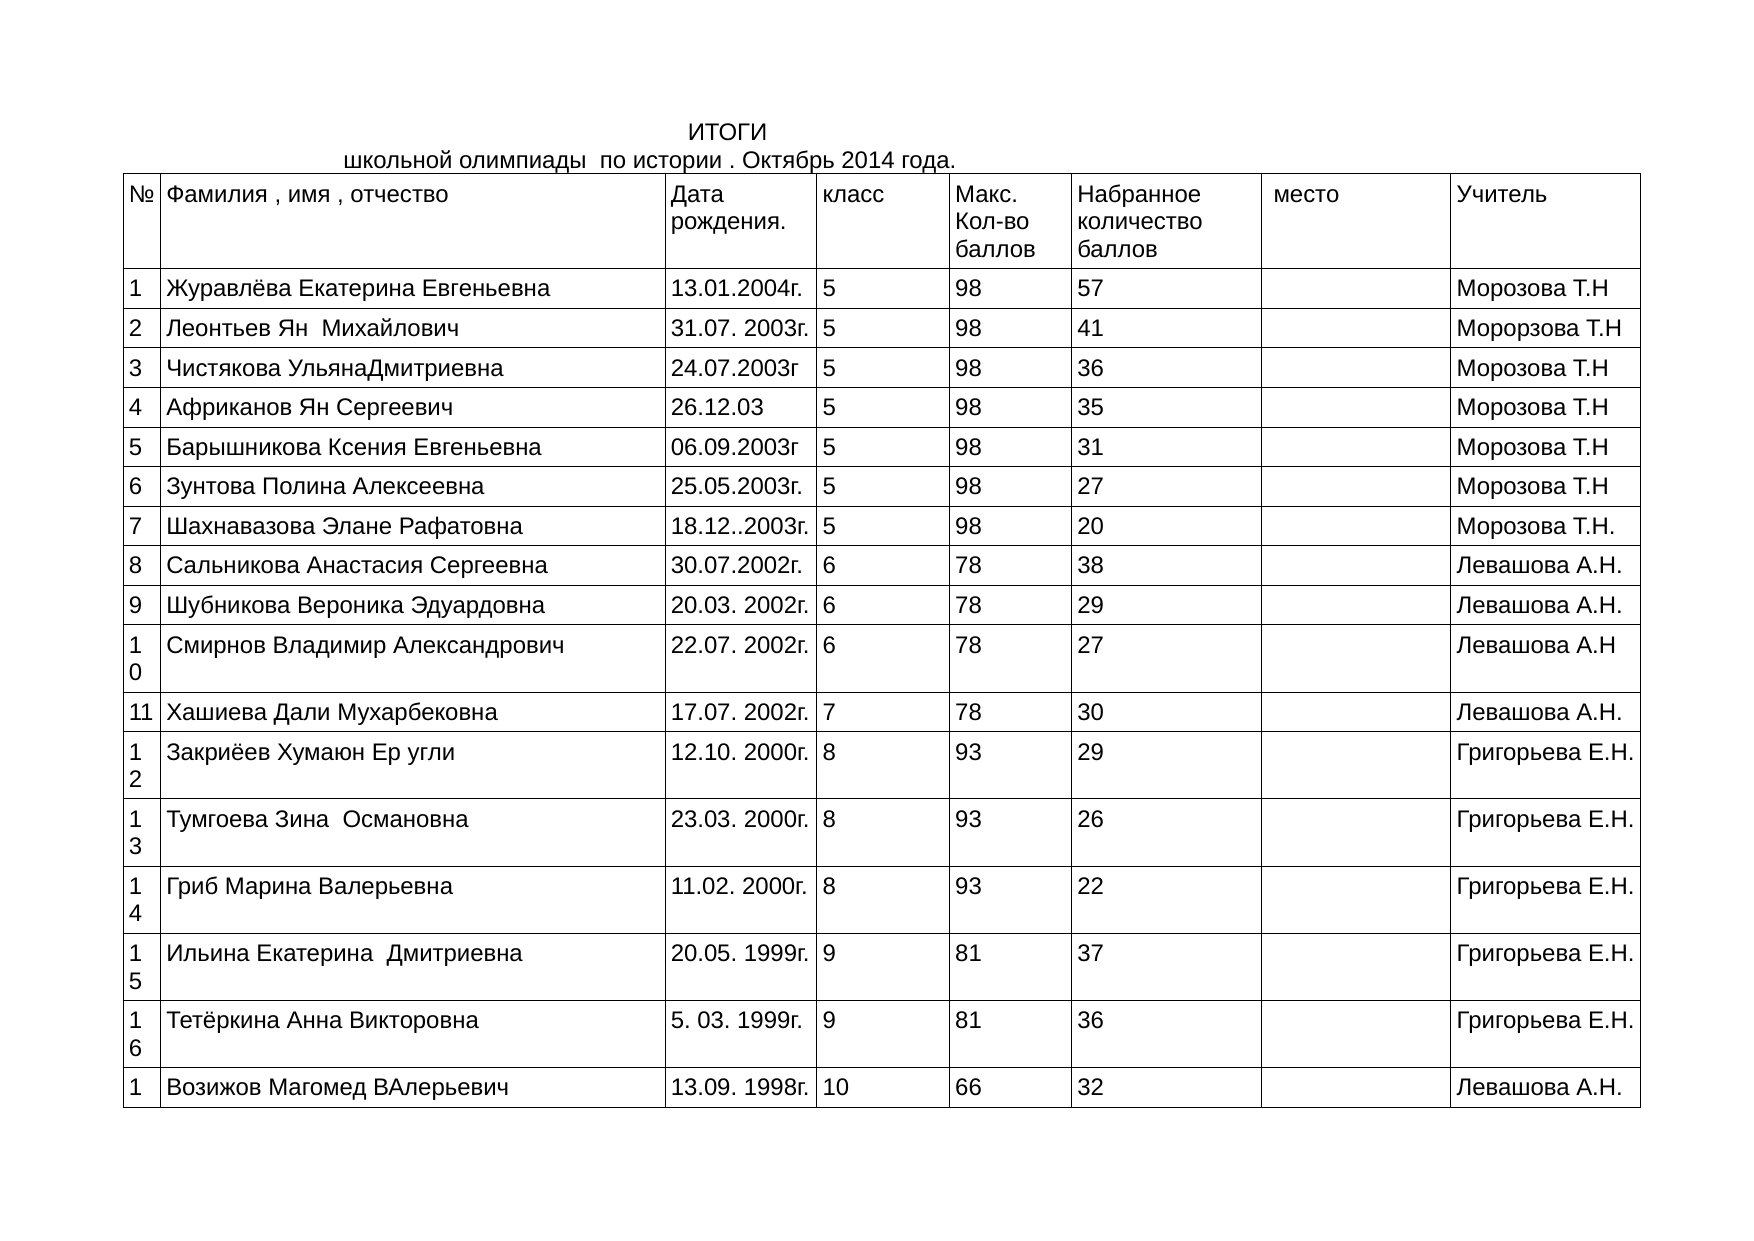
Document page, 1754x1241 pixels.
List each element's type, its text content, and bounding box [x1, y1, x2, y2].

table_cell 10 [124, 625, 160, 692]
table_cell 5 [817, 269, 949, 308]
table_cell Зунтова Полина Алексеевна [161, 467, 665, 506]
table_cell 29 [1072, 586, 1261, 624]
table_cell 78 [950, 586, 1071, 624]
table_cell 38 [1072, 546, 1261, 585]
table_header Дата рождения. [666, 174, 816, 268]
table_cell 98 [950, 467, 1071, 506]
table_cell 98 [950, 388, 1071, 426]
table_cell 18.12..2003г. [666, 507, 816, 545]
table_cell Морозова Т.Н. [1451, 507, 1640, 545]
table_cell Григорьева Е.Н. [1451, 867, 1640, 933]
table_cell Тетёркина Анна Викторовна [161, 1001, 665, 1067]
table_cell Морозова Т.Н [1451, 388, 1640, 426]
table_cell 7 [817, 693, 949, 731]
table_cell Григорьева Е.Н. [1451, 934, 1640, 1000]
table_cell Журавлёва Екатерина Евгеньевна [161, 269, 665, 308]
table_cell 2 [124, 309, 160, 347]
table_cell 27 [1072, 467, 1261, 506]
table_cell [1262, 428, 1450, 466]
table_cell Гриб Марина Валерьевна [161, 867, 665, 933]
table_cell Закриёев Хумаюн Ер угли [161, 732, 665, 798]
table_cell 9 [817, 934, 949, 1000]
table_cell 12.10. 2000г. [666, 732, 816, 798]
table_cell [1262, 693, 1450, 731]
table_cell 20.05. 1999г. [666, 934, 816, 1000]
text школьной олимпиады по истории . Октябрь 2014 года. [118, 146, 1636, 173]
table_cell 9 [124, 586, 160, 624]
table_cell Возижов Магомед ВАлерьевич [161, 1068, 665, 1107]
table_cell [1262, 799, 1450, 866]
table_cell [1262, 467, 1450, 506]
table_cell 8 [817, 799, 949, 866]
table_cell 30.07.2002г. [666, 546, 816, 585]
table_cell 78 [950, 693, 1071, 731]
table_cell 93 [950, 799, 1071, 866]
table_cell 14 [124, 867, 160, 933]
table_cell Морозова Т.Н [1451, 428, 1640, 466]
table_cell 9 [817, 1001, 949, 1067]
table_cell 1 [124, 1068, 160, 1107]
table_cell Шахнавазова Элане Рафатовна [161, 507, 665, 545]
table_cell 26 [1072, 799, 1261, 866]
table_cell 16 [124, 1001, 160, 1067]
table_cell 26.12.03 [666, 388, 816, 426]
table_cell Тумгоева Зина Османовна [161, 799, 665, 866]
table_cell 98 [950, 428, 1071, 466]
table_cell 5 [817, 388, 949, 426]
table_header Учитель [1451, 174, 1640, 268]
table_cell [1262, 348, 1450, 387]
table_header Макс. Кол-во баллов [950, 174, 1071, 268]
table_cell [1262, 732, 1450, 798]
table_cell [1262, 309, 1450, 347]
table_cell 30 [1072, 693, 1261, 731]
table_header класс [817, 174, 949, 268]
table_header Фамилия , имя , отчество [161, 174, 665, 268]
table_cell Барышникова Ксения Евгеньевна [161, 428, 665, 466]
table_cell [1262, 388, 1450, 426]
table_cell 12 [124, 732, 160, 798]
table_cell 20.03. 2002г. [666, 586, 816, 624]
table_cell 31 [1072, 428, 1261, 466]
table_cell 24.07.2003г [666, 348, 816, 387]
table_cell 98 [950, 309, 1071, 347]
table_cell 8 [817, 732, 949, 798]
table_cell 6 [817, 546, 949, 585]
table_cell Левашова А.Н. [1451, 1068, 1640, 1107]
table_cell 37 [1072, 934, 1261, 1000]
table_cell 06.09.2003г [666, 428, 816, 466]
table_cell 31.07. 2003г. [666, 309, 816, 347]
table_cell [1262, 625, 1450, 692]
table_cell 78 [950, 546, 1071, 585]
table_cell 57 [1072, 269, 1261, 308]
table_header место [1262, 174, 1450, 268]
table_cell 66 [950, 1068, 1071, 1107]
table_cell 1 [124, 269, 160, 308]
table_cell 13.09. 1998г. [666, 1068, 816, 1107]
table_cell Морорзова Т.Н [1451, 309, 1640, 347]
table_cell 11 [124, 693, 160, 731]
table_cell 11.02. 2000г. [666, 867, 816, 933]
table_header № [124, 174, 160, 268]
table_cell 5 [817, 309, 949, 347]
table_cell 81 [950, 934, 1071, 1000]
table_cell 22 [1072, 867, 1261, 933]
table_cell 29 [1072, 732, 1261, 798]
table_cell Морозова Т.Н [1451, 467, 1640, 506]
table_cell Смирнов Владимир Александрович [161, 625, 665, 692]
table_cell 93 [950, 732, 1071, 798]
table_cell 3 [124, 348, 160, 387]
table_cell Морозова Т.Н [1451, 348, 1640, 387]
table_cell 13.01.2004г. [666, 269, 816, 308]
table_cell 5 [124, 428, 160, 466]
table_cell [1262, 1001, 1450, 1067]
table_cell 4 [124, 388, 160, 426]
table_cell Африканов Ян Сергеевич [161, 388, 665, 426]
table_cell Григорьева Е.Н. [1451, 1001, 1640, 1067]
table_cell 8 [124, 546, 160, 585]
table_cell 27 [1072, 625, 1261, 692]
table_cell 20 [1072, 507, 1261, 545]
table_cell 5. 03. 1999г. [666, 1001, 816, 1067]
table_cell 10 [817, 1068, 949, 1107]
table_cell [1262, 1068, 1450, 1107]
table_cell 5 [817, 467, 949, 506]
table_cell 7 [124, 507, 160, 545]
table_cell 98 [950, 348, 1071, 387]
table_cell Леонтьев Ян Михайлович [161, 309, 665, 347]
table_cell Левашова А.Н. [1451, 693, 1640, 731]
table_cell Чистякова УльянаДмитриевна [161, 348, 665, 387]
table_cell 78 [950, 625, 1071, 692]
table_cell [1262, 269, 1450, 308]
table_cell [1262, 934, 1450, 1000]
table_cell 15 [124, 934, 160, 1000]
table_cell Левашова А.Н [1451, 625, 1640, 692]
table_cell 8 [817, 867, 949, 933]
table_cell 23.03. 2000г. [666, 799, 816, 866]
table_cell [1262, 546, 1450, 585]
table_cell Морозова Т.Н [1451, 269, 1640, 308]
table_cell 5 [817, 348, 949, 387]
table_cell 6 [817, 586, 949, 624]
table_cell Ильина Екатерина Дмитриевна [161, 934, 665, 1000]
table_cell 5 [817, 507, 949, 545]
table_cell 32 [1072, 1068, 1261, 1107]
table_cell [1262, 867, 1450, 933]
table_cell 98 [950, 507, 1071, 545]
table_cell [1262, 507, 1450, 545]
table_cell Левашова А.Н. [1451, 546, 1640, 585]
table_cell 36 [1072, 348, 1261, 387]
table_cell 5 [817, 428, 949, 466]
table_cell 17.07. 2002г. [666, 693, 816, 731]
table_cell Хашиева Дали Мухарбековна [161, 693, 665, 731]
table_cell 6 [124, 467, 160, 506]
table_cell 25.05.2003г. [666, 467, 816, 506]
table_cell Левашова А.Н. [1451, 586, 1640, 624]
table_cell Григорьева Е.Н. [1451, 799, 1640, 866]
table_cell 35 [1072, 388, 1261, 426]
table_cell 98 [950, 269, 1071, 308]
table_header Набранное количество баллов [1072, 174, 1261, 268]
table_cell 6 [817, 625, 949, 692]
table_cell 22.07. 2002г. [666, 625, 816, 692]
table_cell Григорьева Е.Н. [1451, 732, 1640, 798]
table_cell Шубникова Вероника Эдуардовна [161, 586, 665, 624]
table_cell Сальникова Анастасия Сергеевна [161, 546, 665, 585]
table_cell 13 [124, 799, 160, 866]
table_cell 36 [1072, 1001, 1261, 1067]
table_cell 81 [950, 1001, 1071, 1067]
table_cell 41 [1072, 309, 1261, 347]
text ИТОГИ [118, 118, 1636, 146]
table_cell 93 [950, 867, 1071, 933]
table_cell [1262, 586, 1450, 624]
